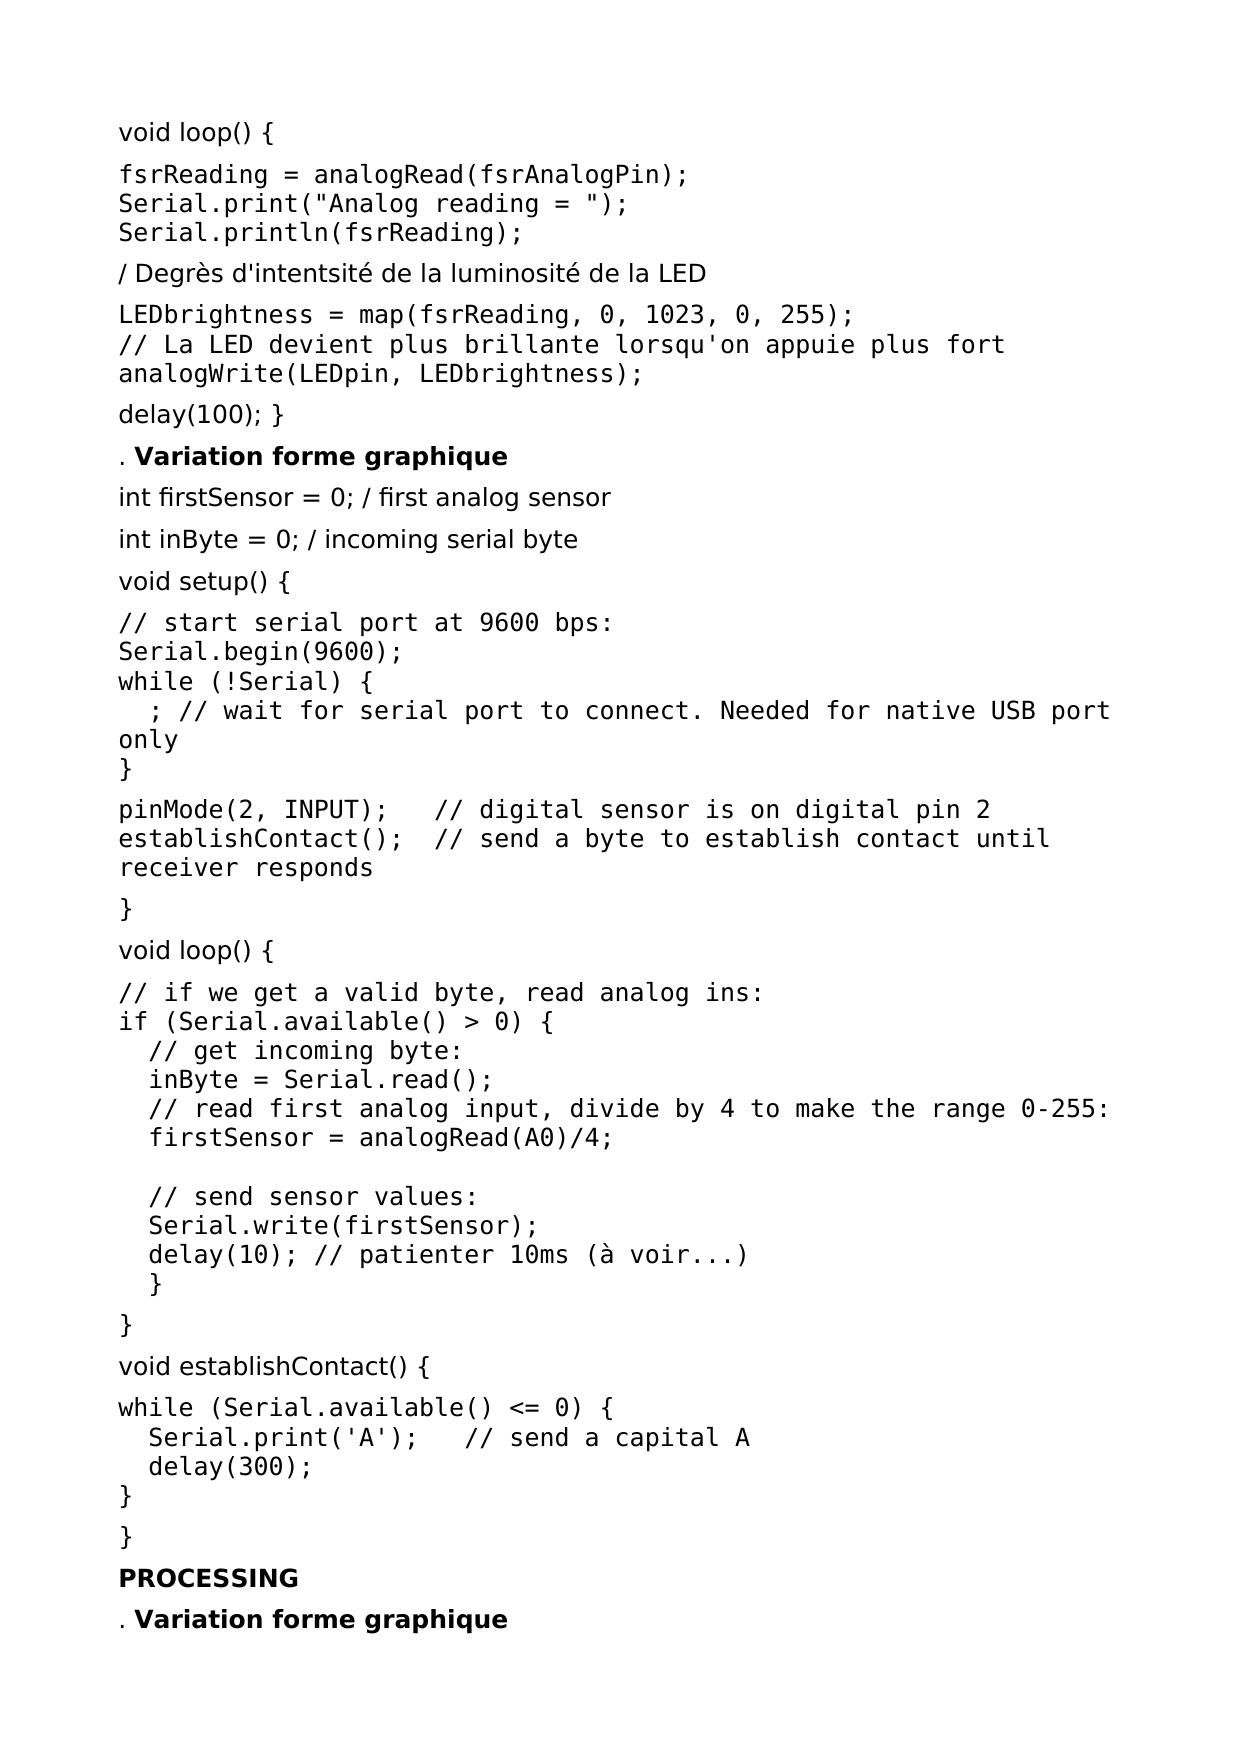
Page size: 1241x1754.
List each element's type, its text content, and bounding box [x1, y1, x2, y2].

text while (Serial.available() <= 0) { Serial.print('A'); // send a capital A delay(300); } [118, 1394, 1122, 1510]
text void loop() { [118, 118, 1122, 147]
text // if we get a valid byte, read analog ins: if (Serial.available() > 0) { // get incoming byte: inByte = Serial.read(); // read first analog input, divide by 4 to make the range 0-255: firstSensor = analogRead(A0)/4; // send sensor values: Serial.write(firstSensor); delay(10); // patienter 10ms (à voir...) } [118, 978, 1122, 1298]
text void setup() { [118, 567, 1122, 596]
text void establishContact() { [118, 1352, 1122, 1381]
text // start serial port at 9600 bps: Serial.begin(9600); while (!Serial) { ; // wait for serial port to connect. Needed for native USB port only } [118, 608, 1122, 783]
text . Variation forme graphique [118, 1605, 1122, 1634]
text / Degrès d'intentsité de la luminosité de la LED [118, 259, 1122, 288]
text } [118, 1522, 1122, 1551]
text LEDbrightness = map(fsrReading, 0, 1023, 0, 255); // La LED devient plus brillante lorsqu'on appuie plus fort analogWrite(LEDpin, LEDbrightness); [118, 301, 1122, 388]
text pinMode(2, INPUT); // digital sensor is on digital pin 2 establishContact(); // send a byte to establish contact until receiver responds [118, 795, 1122, 883]
text void loop() { [118, 936, 1122, 965]
text int inByte = 0; / incoming serial byte [118, 525, 1122, 554]
text . Variation forme graphique [118, 442, 1122, 471]
text delay(100); } [118, 400, 1122, 429]
text } [118, 894, 1122, 923]
text } [118, 1310, 1122, 1339]
text fsrReading = analogRead(fsrAnalogPin); Serial.print("Analog reading = "); Serial.println(fsrReading); [118, 160, 1122, 247]
text PROCESSING [118, 1564, 1122, 1593]
text int firstSensor = 0; / first analog sensor [118, 483, 1122, 512]
